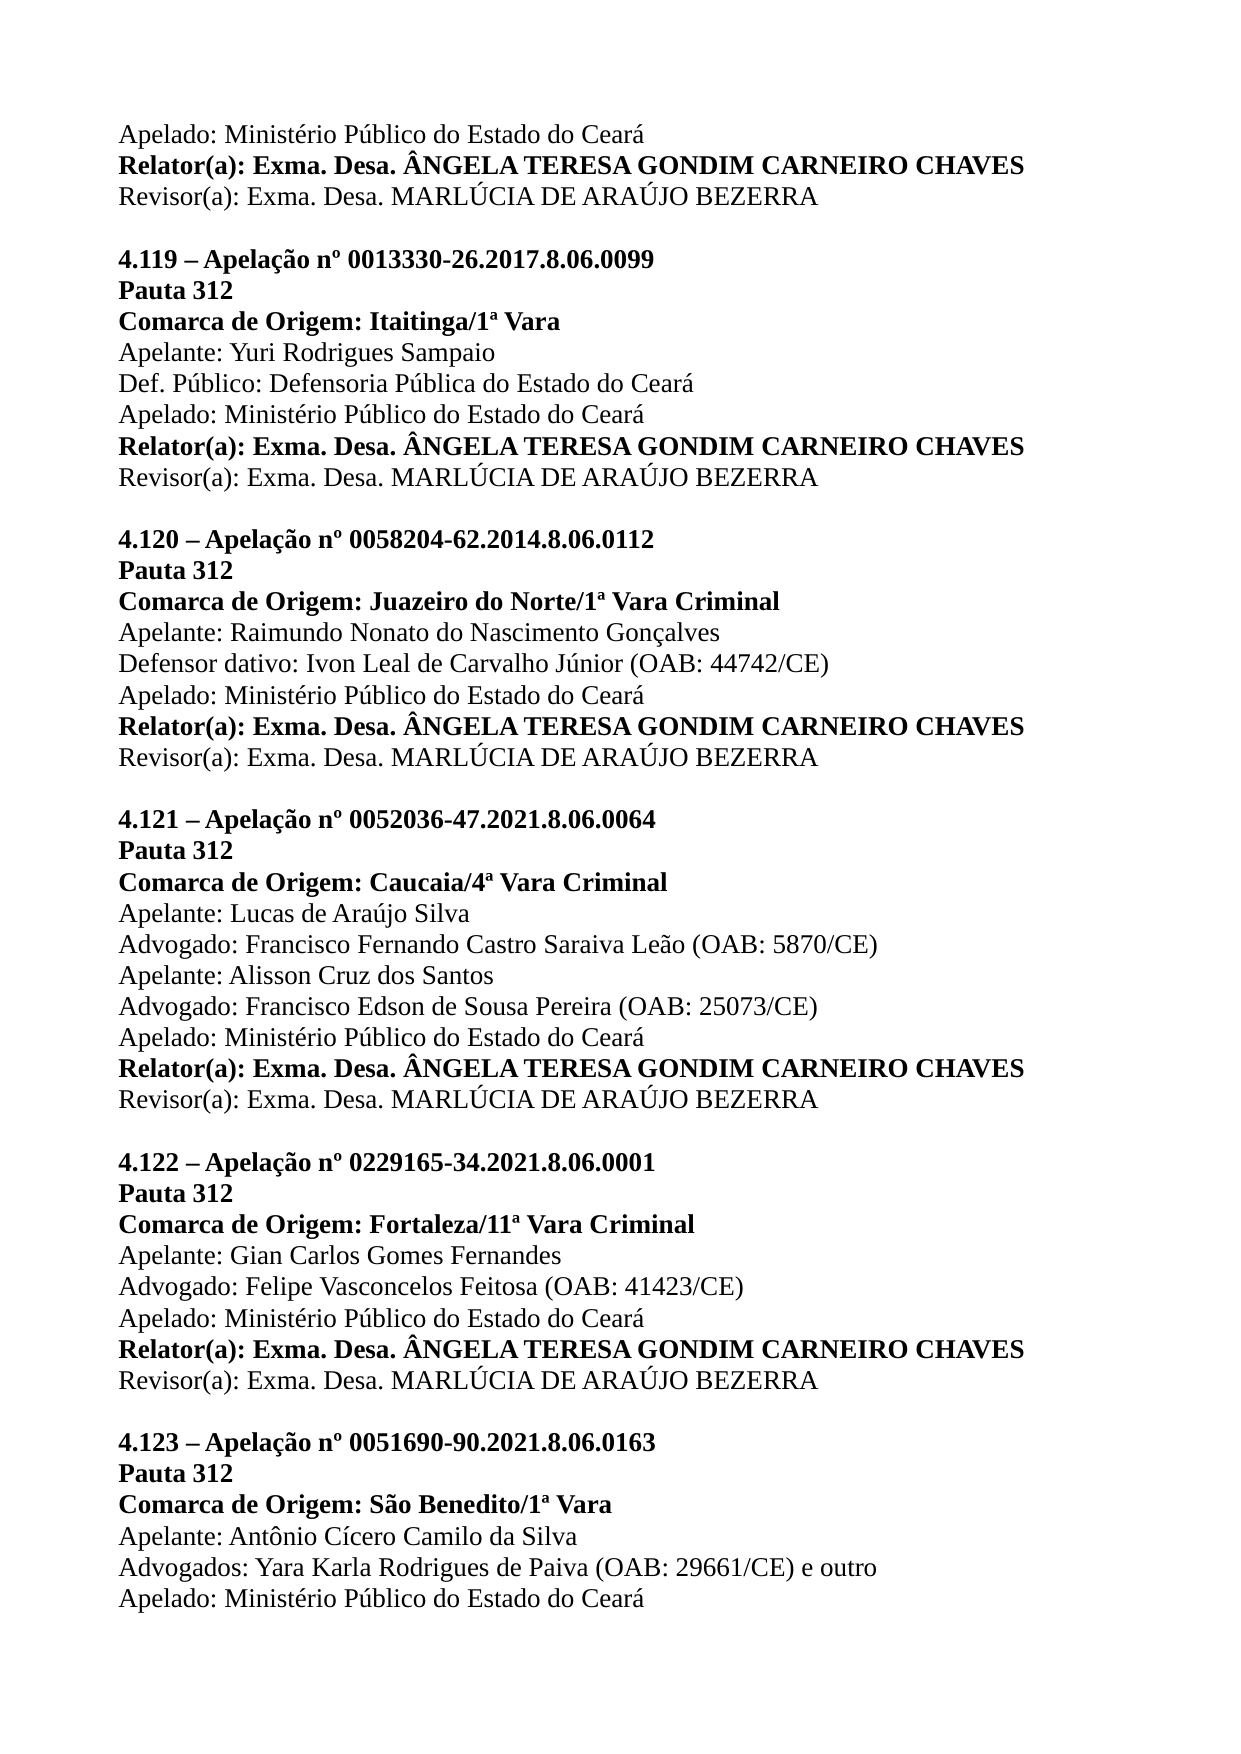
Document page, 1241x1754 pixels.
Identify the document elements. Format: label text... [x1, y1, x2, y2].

text Revisor(a): Exma. Desa. MARLÚCIA DE ARAÚJO BEZERRA [118, 1084, 1122, 1115]
text Comarca de Origem: Itaitinga/1ª Vara [118, 305, 1122, 336]
text Pauta 312 [118, 554, 1122, 585]
text Comarca de Origem: Juazeiro do Norte/1ª Vara Criminal [118, 585, 1122, 616]
text Apelante: Alisson Cruz dos Santos [118, 959, 1122, 990]
text Relator(a): Exma. Desa. ÂNGELA TERESA GONDIM CARNEIRO CHAVES [118, 149, 1122, 180]
text Relator(a): Exma. Desa. ÂNGELA TERESA GONDIM CARNEIRO CHAVES [118, 710, 1122, 741]
text Advogado: Francisco Edson de Sousa Pereira (OAB: 25073/CE) [118, 990, 1122, 1021]
text Relator(a): Exma. Desa. ÂNGELA TERESA GONDIM CARNEIRO CHAVES [118, 1333, 1122, 1364]
text 4.119 – Apelação nº 0013330-26.2017.8.06.0099 [118, 243, 1122, 274]
text Apelado: Ministério Público do Estado do Ceará [118, 679, 1122, 710]
text 4.122 – Apelação nº 0229165-34.2021.8.06.0001 [118, 1146, 1122, 1177]
text Apelado: Ministério Público do Estado do Ceará [118, 118, 1122, 149]
text Pauta 312 [118, 834, 1122, 866]
text Relator(a): Exma. Desa. ÂNGELA TERESA GONDIM CARNEIRO CHAVES [118, 1052, 1122, 1084]
text Relator(a): Exma. Desa. ÂNGELA TERESA GONDIM CARNEIRO CHAVES [118, 429, 1122, 461]
text 4.121 – Apelação nº 0052036-47.2021.8.06.0064 [118, 803, 1122, 834]
text Revisor(a): Exma. Desa. MARLÚCIA DE ARAÚJO BEZERRA [118, 461, 1122, 492]
text Apelado: Ministério Público do Estado do Ceará [118, 1302, 1122, 1333]
text Revisor(a): Exma. Desa. MARLÚCIA DE ARAÚJO BEZERRA [118, 180, 1122, 212]
text Pauta 312 [118, 274, 1122, 305]
text Apelado: Ministério Público do Estado do Ceará [118, 398, 1122, 429]
text Advogado: Felipe Vasconcelos Feitosa (OAB: 41423/CE) [118, 1271, 1122, 1302]
text Advogado: Francisco Fernando Castro Saraiva Leão (OAB: 5870/CE) [118, 928, 1122, 959]
text Revisor(a): Exma. Desa. MARLÚCIA DE ARAÚJO BEZERRA [118, 741, 1122, 772]
text Apelado: Ministério Público do Estado do Ceará [118, 1021, 1122, 1052]
text Apelante: Yuri Rodrigues Sampaio [118, 336, 1122, 367]
text Apelado: Ministério Público do Estado do Ceará [118, 1582, 1122, 1613]
text Advogados: Yara Karla Rodrigues de Paiva (OAB: 29661/CE) e outro [118, 1551, 1122, 1582]
text Apelante: Antônio Cícero Camilo da Silva [118, 1520, 1122, 1551]
text Apelante: Lucas de Araújo Silva [118, 897, 1122, 928]
text Apelante: Gian Carlos Gomes Fernandes [118, 1239, 1122, 1271]
text 4.120 – Apelação nº 0058204-62.2014.8.06.0112 [118, 523, 1122, 554]
text Apelante: Raimundo Nonato do Nascimento Gonçalves [118, 616, 1122, 648]
text 4.123 – Apelação nº 0051690-90.2021.8.06.0163 [118, 1426, 1122, 1457]
text Comarca de Origem: Fortaleza/11ª Vara Criminal [118, 1208, 1122, 1239]
text Pauta 312 [118, 1457, 1122, 1488]
text Pauta 312 [118, 1177, 1122, 1208]
text Def. Público: Defensoria Pública do Estado do Ceará [118, 367, 1122, 398]
text Comarca de Origem: Caucaia/4ª Vara Criminal [118, 866, 1122, 897]
text Defensor dativo: Ivon Leal de Carvalho Júnior (OAB: 44742/CE) [118, 648, 1122, 679]
text Revisor(a): Exma. Desa. MARLÚCIA DE ARAÚJO BEZERRA [118, 1364, 1122, 1395]
text Comarca de Origem: São Benedito/1ª Vara [118, 1488, 1122, 1520]
